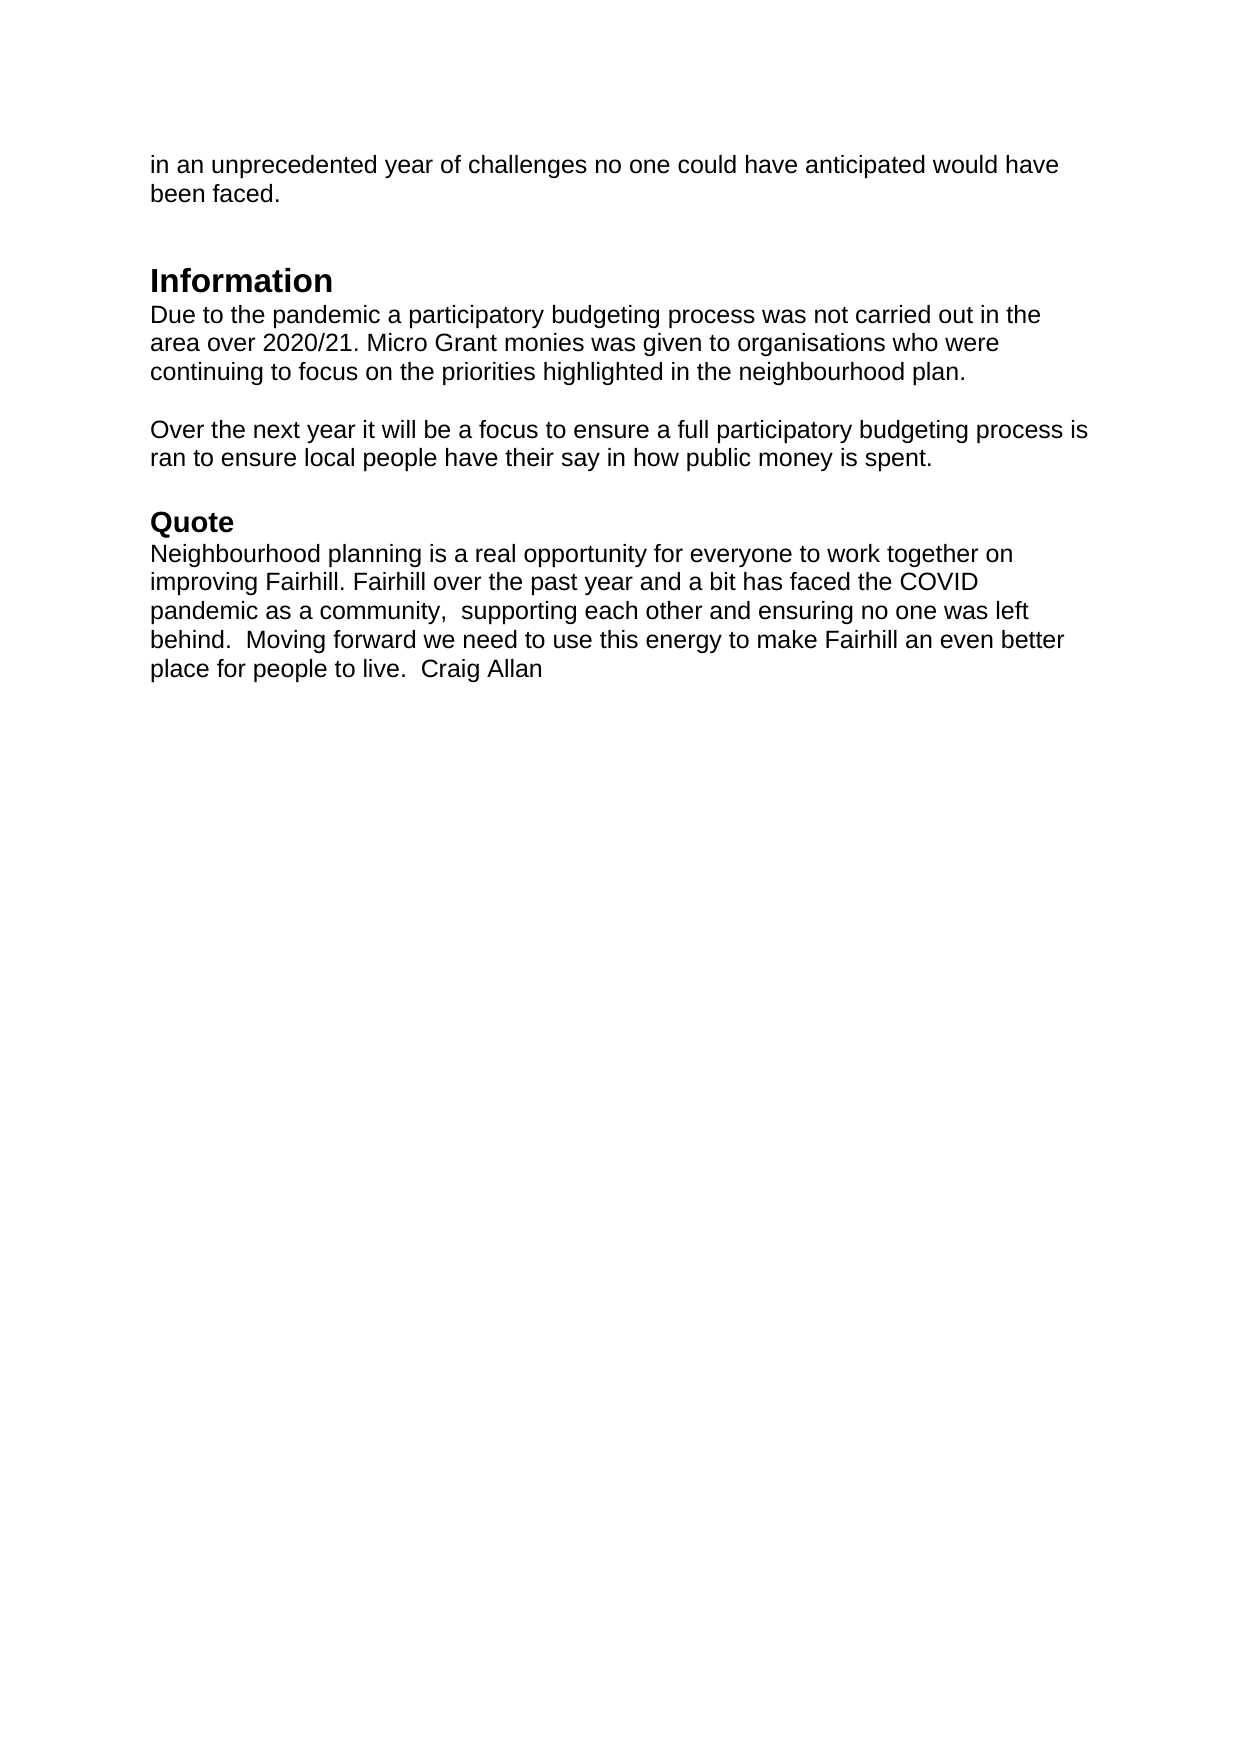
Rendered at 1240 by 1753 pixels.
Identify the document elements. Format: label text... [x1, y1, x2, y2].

text in an unprecedented year of challenges no one could have anticipated would have been faced. [150, 150, 1089, 207]
text Neighbourhood planning is a real opportunity for everyone to work together on improving Fairhill. Fairhill over the past year and a bit has faced the COVID pandemic as a community, supporting each other and ensuring no one was left behind. Moving forward we need to use this energy to make Fairhill an even better place for people to live. Craig Allan [150, 539, 1089, 682]
text Due to the pandemic a participatory budgeting process was not carried out in the area over 2020/21. Micro Grant monies was given to organisations who were continuing to focus on the priorities highlighted in the neighbourhood plan. [150, 300, 1089, 386]
subtitle Quote [150, 505, 1089, 539]
text Over the next year it will be a focus to ensure a full participatory budgeting process is ran to ensure local people have their say in how public money is spent. [150, 415, 1089, 472]
subtitle Information [150, 261, 1089, 300]
